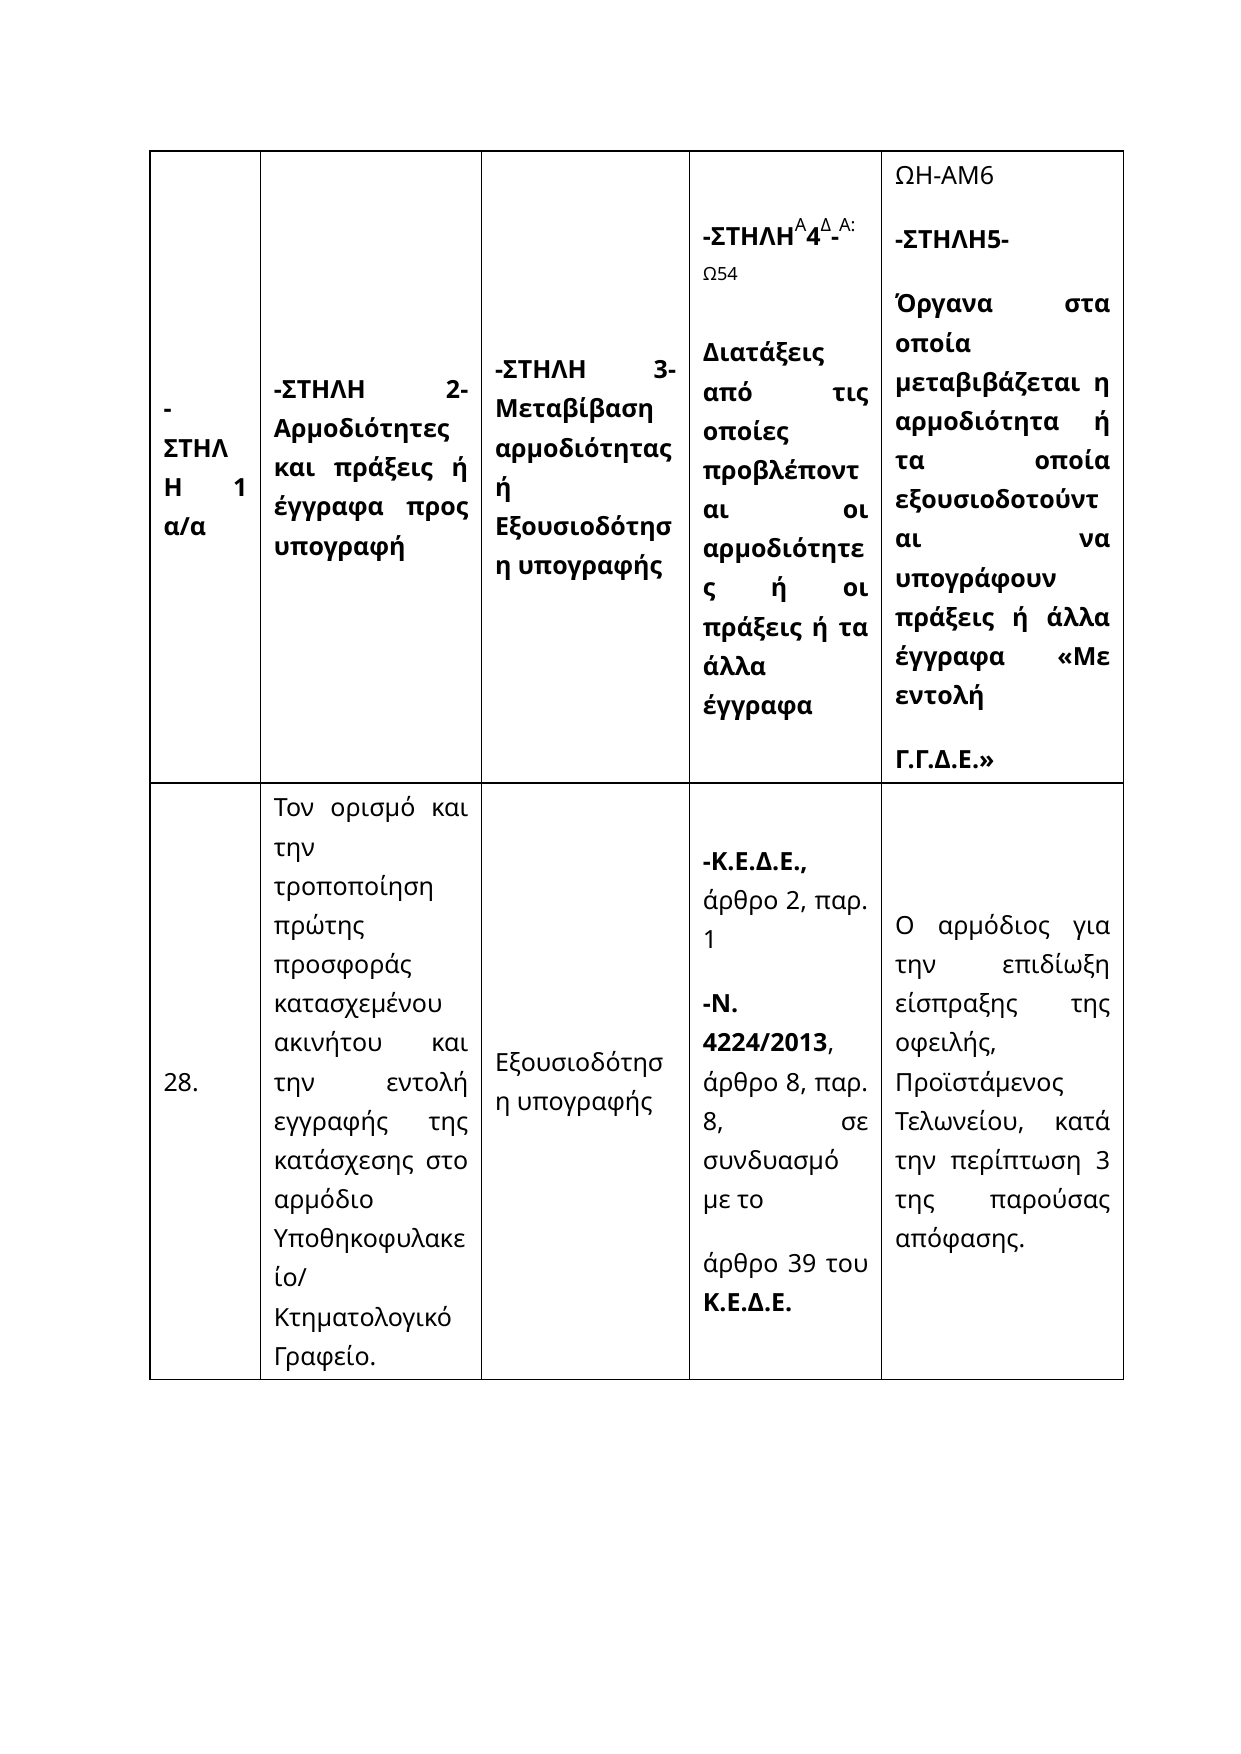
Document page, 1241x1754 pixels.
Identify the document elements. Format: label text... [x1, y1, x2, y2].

table_header -ΣΤΗΛΗ 1 α/α [151, 152, 260, 782]
table_header ΩΗ-ΑΜ6 -ΣΤΗΛΗ5- Όργανα στα οποία μεταβιβάζεται η αρμοδιότητα ή τα οποία εξουσιοδοτούνται να υπογράφουν πράξεις ή άλλα έγγραφα «Με εντολή Γ.Γ.Δ.Ε.» [882, 152, 1123, 782]
table_header -ΣΤΗΛΗΑ4Δ-Α: Ω54 Διατάξεις από τις οποίες προβλέπονται οι αρμοδιότητες ή οι πράξεις ή τα άλλα έγγραφα [690, 152, 881, 782]
table_header -ΣΤΗΛΗ 2- Αρμοδιότητες και πράξεις ή έγγραφα προς υπογραφή [261, 152, 481, 782]
table_cell 28. [151, 784, 260, 1379]
table_header -ΣΤΗΛΗ 3- Μεταβίβαση αρμοδιότητας ή Εξουσιοδότηση υπογραφής [482, 152, 689, 782]
table_cell -Κ.Ε.Δ.Ε., άρθρο 2, παρ. 1 -Ν. 4224/2013, άρθρο 8, παρ. 8, σε συνδυασμό με το άρθρο 39 του Κ.Ε.Δ.Ε. [690, 784, 881, 1379]
table_cell Ο αρμόδιος για την επιδίωξη είσπραξης της οφειλής, Προϊστάμενος Τελωνείου, κατά την περίπτωση 3 της παρούσας απόφασης. [882, 784, 1123, 1379]
table_cell Εξουσιοδότηση υπογραφής [482, 784, 689, 1379]
table_cell Τον ορισμό και την τροποποίηση πρώτης προσφοράς κατασχεμένου ακινήτου και την εντολή εγγραφής της κατάσχεσης στο αρμόδιο Υποθηκοφυλακείο/ Κτηματολογικό Γραφείο. [261, 784, 481, 1379]
